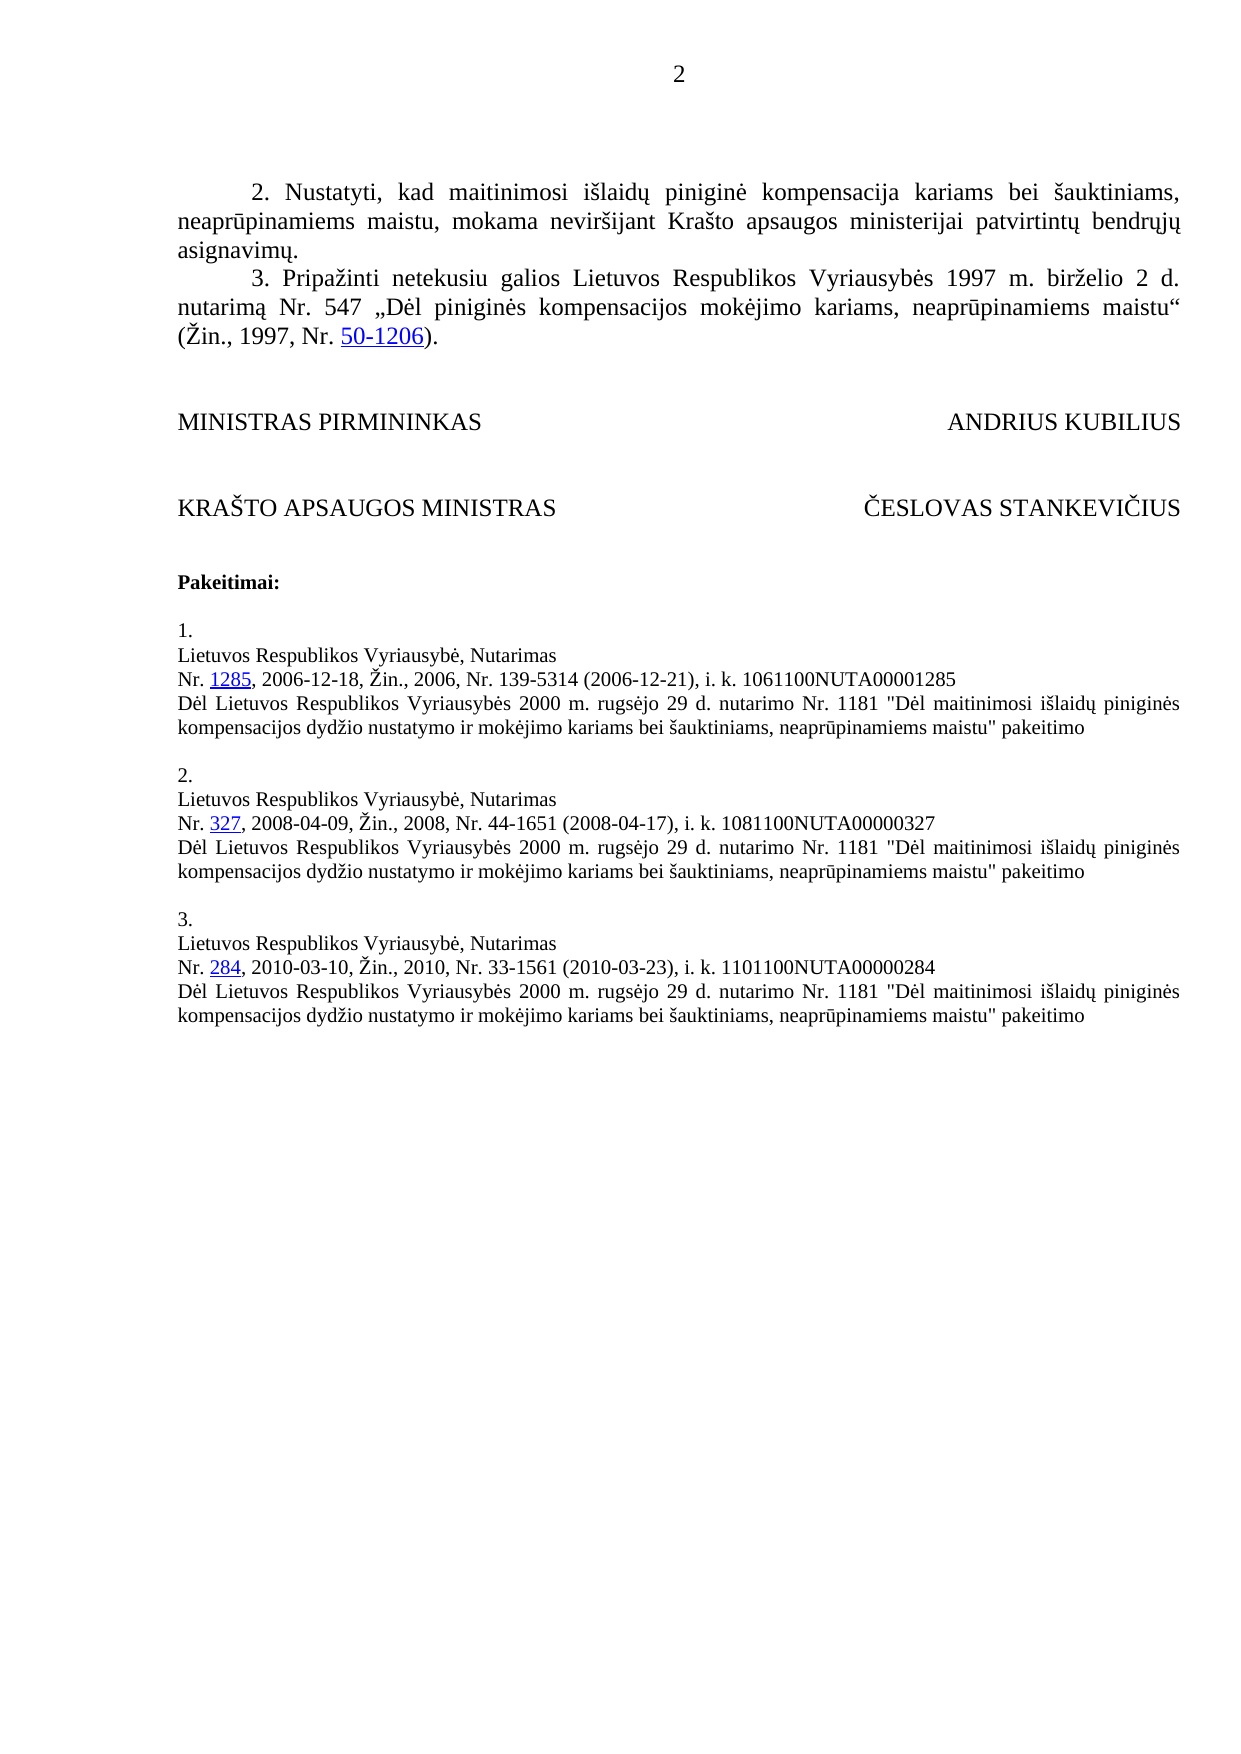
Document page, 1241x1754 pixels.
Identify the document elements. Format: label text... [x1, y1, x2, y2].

text Nr. 284, 2010-03-10, Žin., 2010, Nr. 33-1561 (2010-03-23), i. k. 1101100NUTA00000284 [177, 955, 1181, 979]
text Lietuvos Respublikos Vyriausybė, Nutarimas [177, 642, 1181, 667]
text Lietuvos Respublikos Vyriausybė, Nutarimas [177, 931, 1181, 955]
text 3. [177, 907, 1181, 931]
text 3. Pripažinti netekusiu galios Lietuvos Respublikos Vyriausybės 1997 m. birželio 2 d. nutarimą Nr. 547 „Dėl piniginės kompensacijos mokėjimo kariams, neaprūpinamiems maistu“ (Žin., 1997, Nr. 50-1206). [177, 263, 1181, 350]
text 2. Nustatyti, kad maitinimosi išlaidų piniginė kompensacija kariams bei šauktiniams, neaprūpinamiems maistu, mokama neviršijant Krašto apsaugos ministerijai patvirtintų bendrųjų asignavimų. [177, 177, 1181, 263]
text 2. [177, 763, 1181, 787]
text Lietuvos Respublikos Vyriausybė, Nutarimas [177, 787, 1181, 811]
text 1. [177, 618, 1181, 642]
text Nr. 327, 2008-04-09, Žin., 2008, Nr. 44-1651 (2008-04-17), i. k. 1081100NUTA00000327 [177, 811, 1181, 835]
text Nr. 1285, 2006-12-18, Žin., 2006, Nr. 139-5314 (2006-12-21), i. k. 1061100NUTA00001285 [177, 667, 1181, 691]
text KRAŠTO APSAUGOS MINISTRAS ČESLOVAS STANKEVIČIUS [177, 493, 1181, 522]
text Dėl Lietuvos Respublikos Vyriausybės 2000 m. rugsėjo 29 d. nutarimo Nr. 1181 "Dėl maitinimosi išlaidų piniginės kompensacijos dydžio nustatymo ir mokėjimo kariams bei šauktiniams, neaprūpinamiems maistu" pakeitimo [177, 691, 1181, 739]
text Dėl Lietuvos Respublikos Vyriausybės 2000 m. rugsėjo 29 d. nutarimo Nr. 1181 "Dėl maitinimosi išlaidų piniginės kompensacijos dydžio nustatymo ir mokėjimo kariams bei šauktiniams, neaprūpinamiems maistu" pakeitimo [177, 979, 1181, 1027]
text Dėl Lietuvos Respublikos Vyriausybės 2000 m. rugsėjo 29 d. nutarimo Nr. 1181 "Dėl maitinimosi išlaidų piniginės kompensacijos dydžio nustatymo ir mokėjimo kariams bei šauktiniams, neaprūpinamiems maistu" pakeitimo [177, 835, 1181, 883]
text Pakeitimai: [177, 570, 1181, 594]
text MINISTRAS PIRMININKAS ANDRIUS KUBILIUS [177, 407, 1181, 436]
